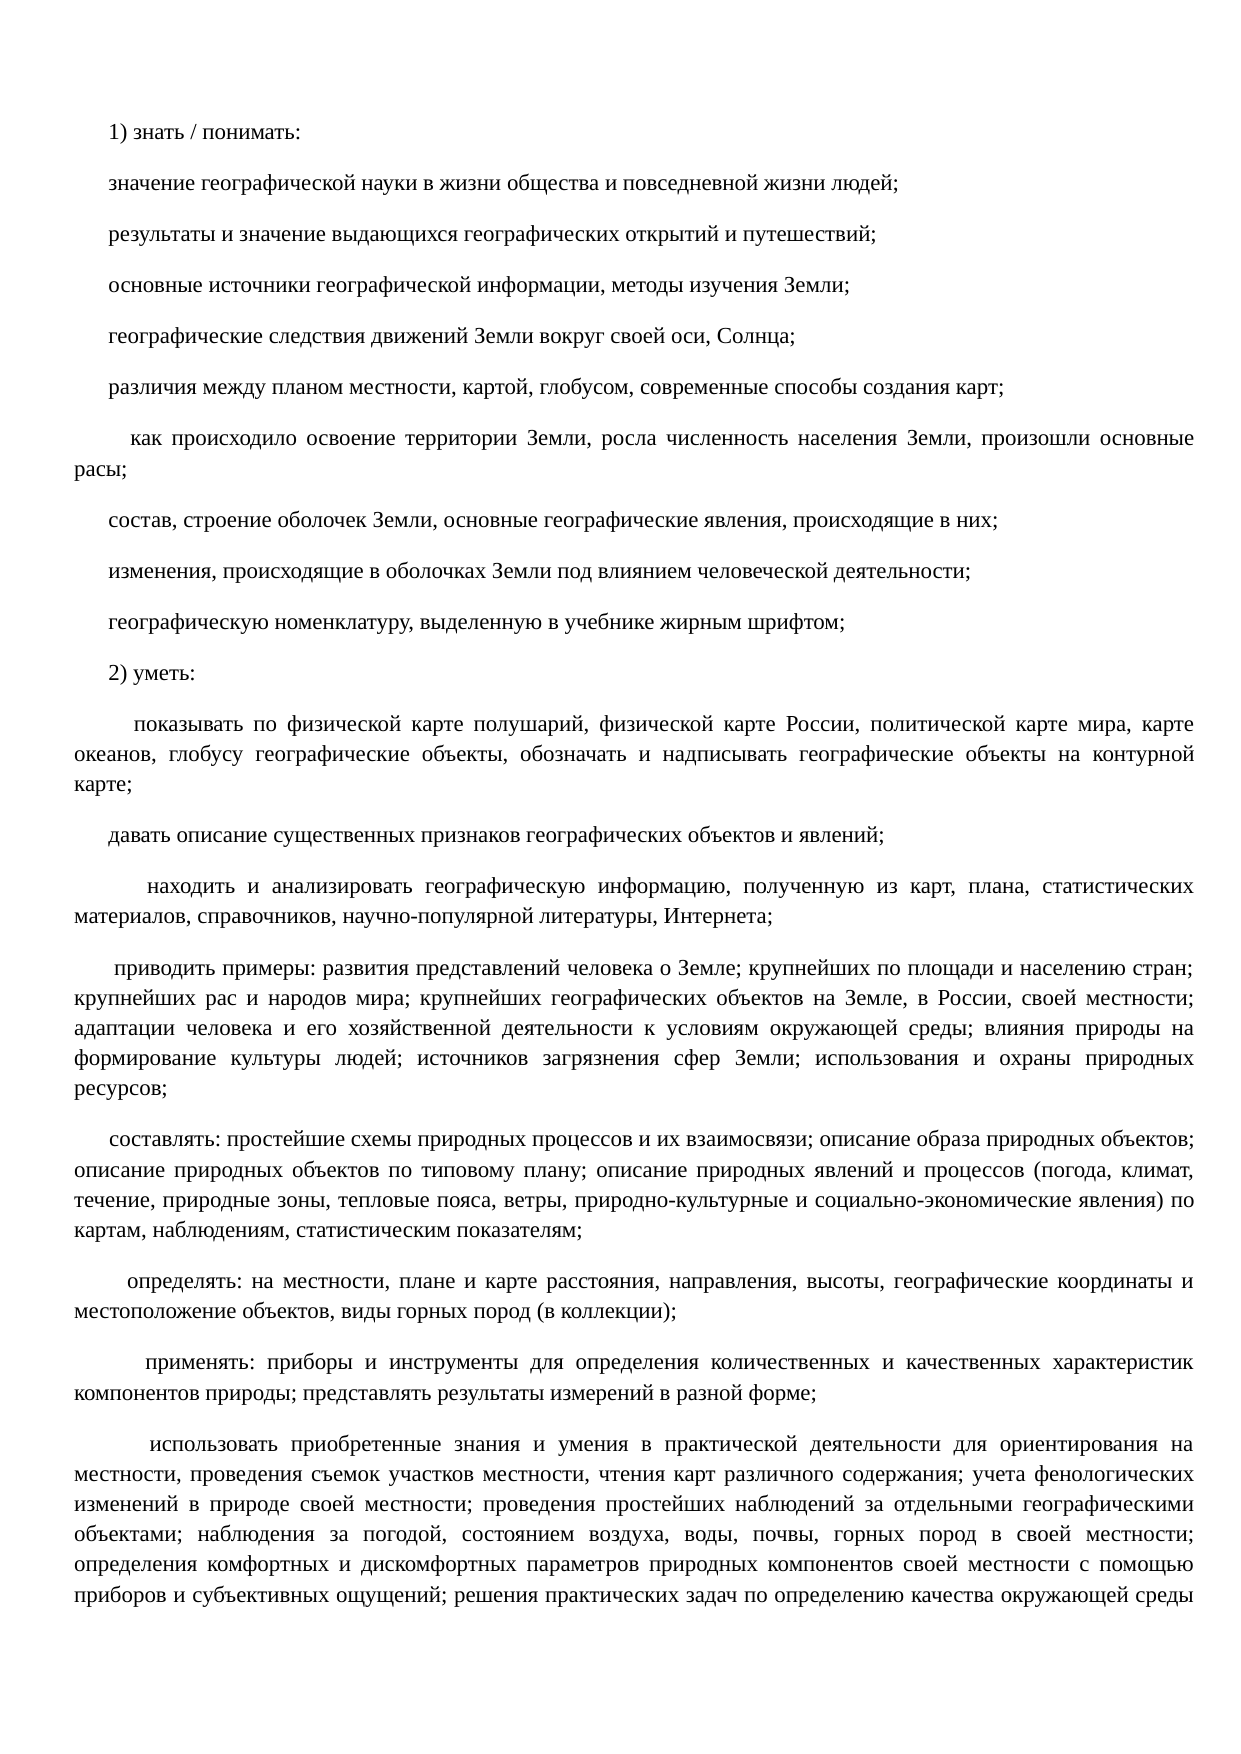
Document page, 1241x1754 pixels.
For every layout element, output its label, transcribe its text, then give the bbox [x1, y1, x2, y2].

text использовать приобретенные знания и умения в практической деятельности для ориентирования на местности, проведения съемок участков местности, чтения карт различного содержания; учета фенологических изменений в природе своей местности; проведения простейших наблюдений за отдельными географическими объектами; наблюдения за погодой, состоянием воздуха, воды, почвы, горных пород в своей местности; определения комфортных и дискомфортных параметров природных компонентов своей местности с помощью приборов и субъективных ощущений; решения практических задач по определению качества окружающей среды [74, 1429, 1196, 1607]
text изменения, происходящие в оболочках Земли под влиянием человеческой деятельности; [74, 557, 1196, 583]
text основные источники географической информации, методы изучения Земли; [74, 271, 1196, 298]
text различия между планом местности, картой, глобусом, современные способы создания карт; [74, 373, 1196, 400]
text как происходило освоение территории Земли, росла численность населения Земли, произошли основные расы; [74, 424, 1196, 481]
text значение географической науки в жизни общества и повседневной жизни людей; [74, 169, 1196, 196]
text приводить примеры: развития представлений человека о Земле; крупнейших по площади и населению стран; крупнейших рас и народов мира; крупнейших географических объектов на Земле, в России, своей местности; адаптации человека и его хозяйственной деятельности к условиям окружающей среды; влияния природы на формирование культуры людей; источников загрязнения сфер Земли; использования и охраны природных ресурсов; [74, 953, 1196, 1101]
text применять: приборы и инструменты для определения количественных и качественных характеристик компонентов природы; представлять результаты измерений в разной форме; [74, 1348, 1196, 1405]
text определять: на местности, плане и карте расстояния, направления, высоты, географические координаты и местоположение объектов, виды горных пород (в коллекции); [74, 1267, 1196, 1324]
text географическую номенклатуру, выделенную в учебнике жирным шрифтом; [74, 608, 1196, 634]
text состав, строение оболочек Земли, основные географические явления, происходящие в них; [74, 506, 1196, 532]
text показывать по физической карте полушарий, физической карте России, политической карте мира, карте океанов, глобусу географические объекты, обозначать и надписывать географические объекты на контурной карте; [74, 710, 1196, 797]
text географические следствия движений Земли вокруг своей оси, Солнца; [74, 322, 1196, 349]
text составлять: простейшие схемы природных процессов и их взаимосвязи; описание образа природных объектов; описание природных объектов по типовому плану; описание природных явлений и процессов (погода, климат, течение, природные зоны, тепловые пояса, ветры, природно-культурные и социально-экономические явления) по картам, наблюдениям, статистическим показателям; [74, 1125, 1196, 1242]
text давать описание существенных признаков географических объектов и явлений; [74, 821, 1196, 848]
text 2) уметь: [74, 659, 1196, 685]
text находить и анализировать географическую информацию, полученную из карт, плана, статистических материалов, справочников, научно-популярной литературы, Интернета; [74, 872, 1196, 929]
text 1) знать / понимать: [74, 118, 1196, 144]
text результаты и значение выдающихся географических открытий и путешествий; [74, 220, 1196, 247]
